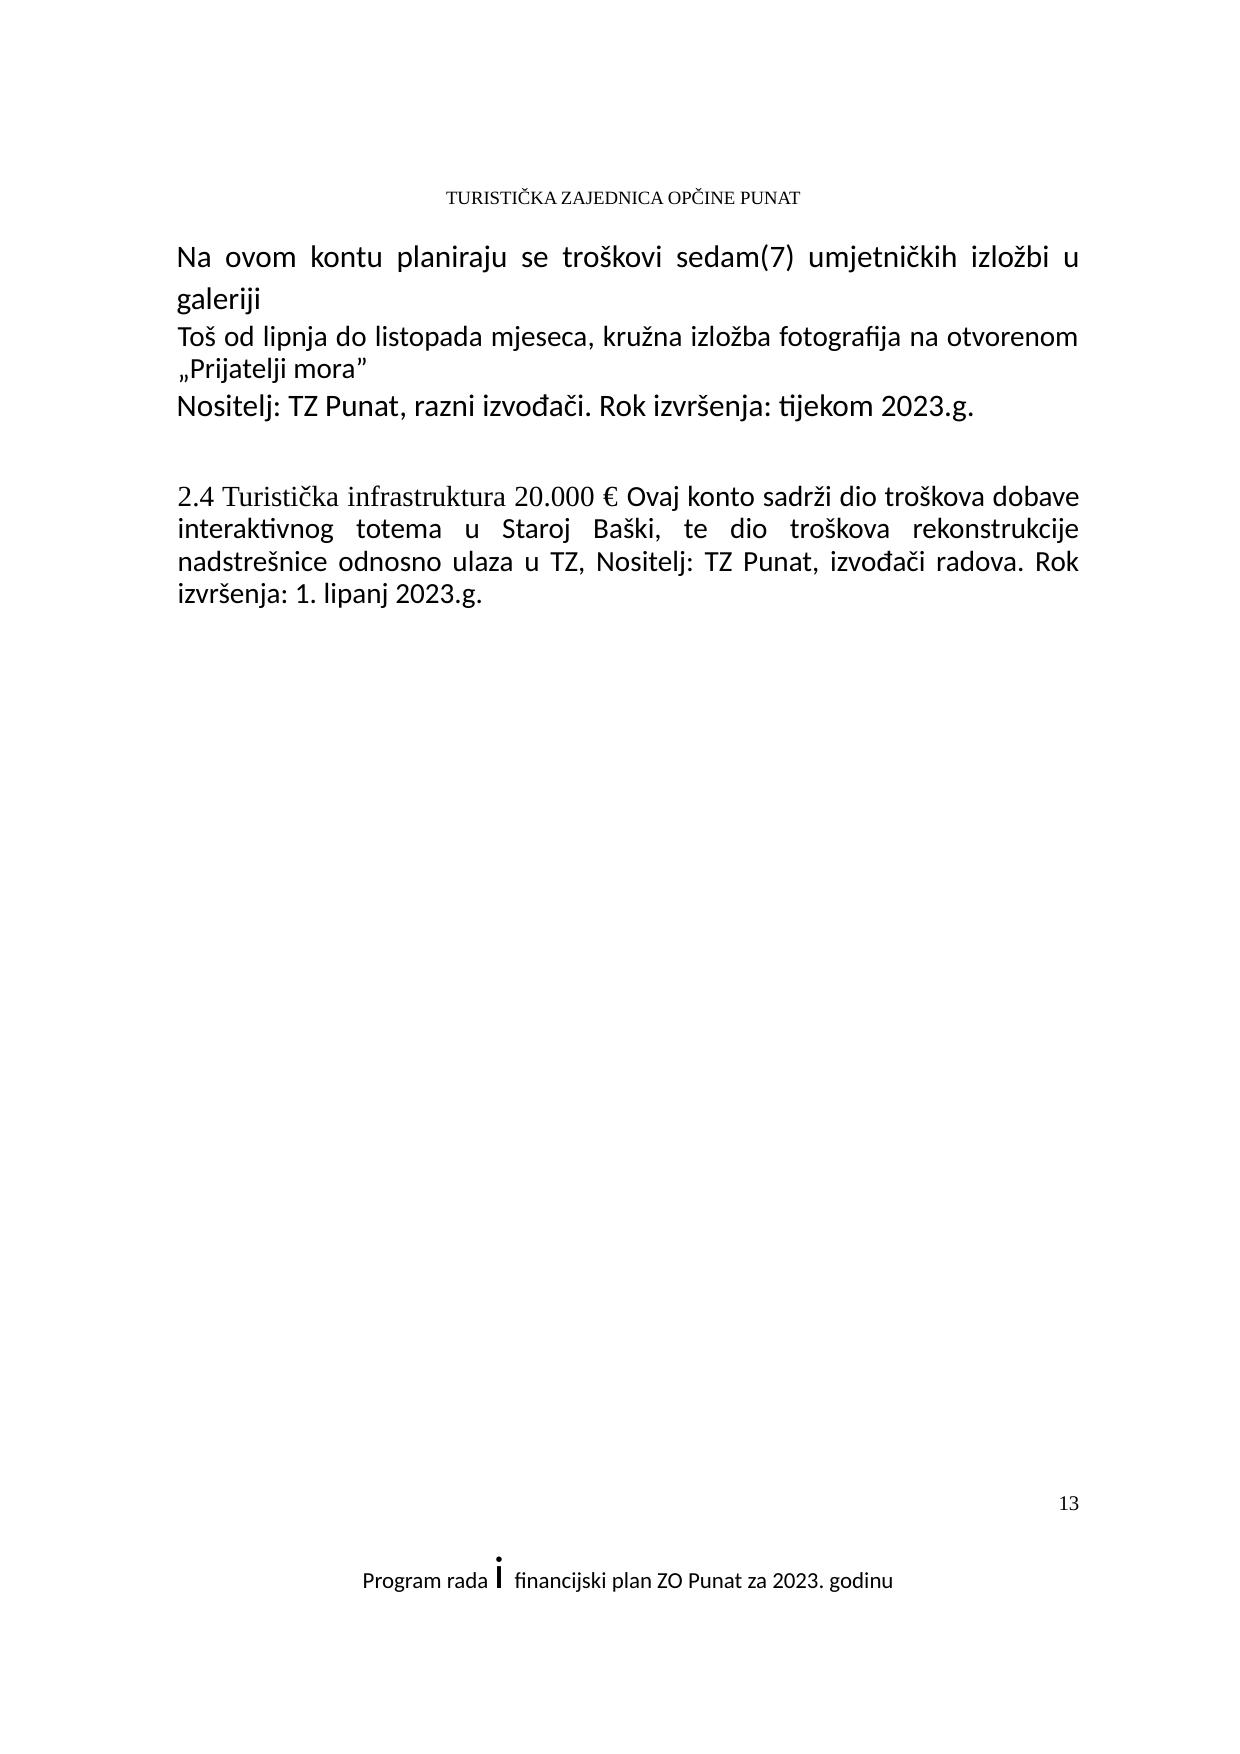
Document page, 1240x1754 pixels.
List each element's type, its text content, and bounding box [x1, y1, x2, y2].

text 2.4 Turistička infrastruktura 20.000 € Ovaj konto sadrži dio troškova dobave interaktivnog totema u Staroj Baški, te dio troškova rekonstrukcije nadstrešnice odnosno ulaza u TZ, Nositelj: TZ Punat, izvođači radova. Rok izvršenja: 1. lipanj 2023.g. [177, 481, 1080, 611]
text Na ovom kontu planiraju se troškovi sedam(7) umjetničkih izložbi u galeriji [176, 237, 1081, 317]
text Nositelj: TZ Punat, razni izvođači. Rok izvršenja: tijekom 2023.g. [176, 386, 1081, 424]
text Toš od lipnja do listopada mjeseca, kružna izložba fotografija na otvorenom „Prijatelji mora” [177, 321, 1080, 386]
